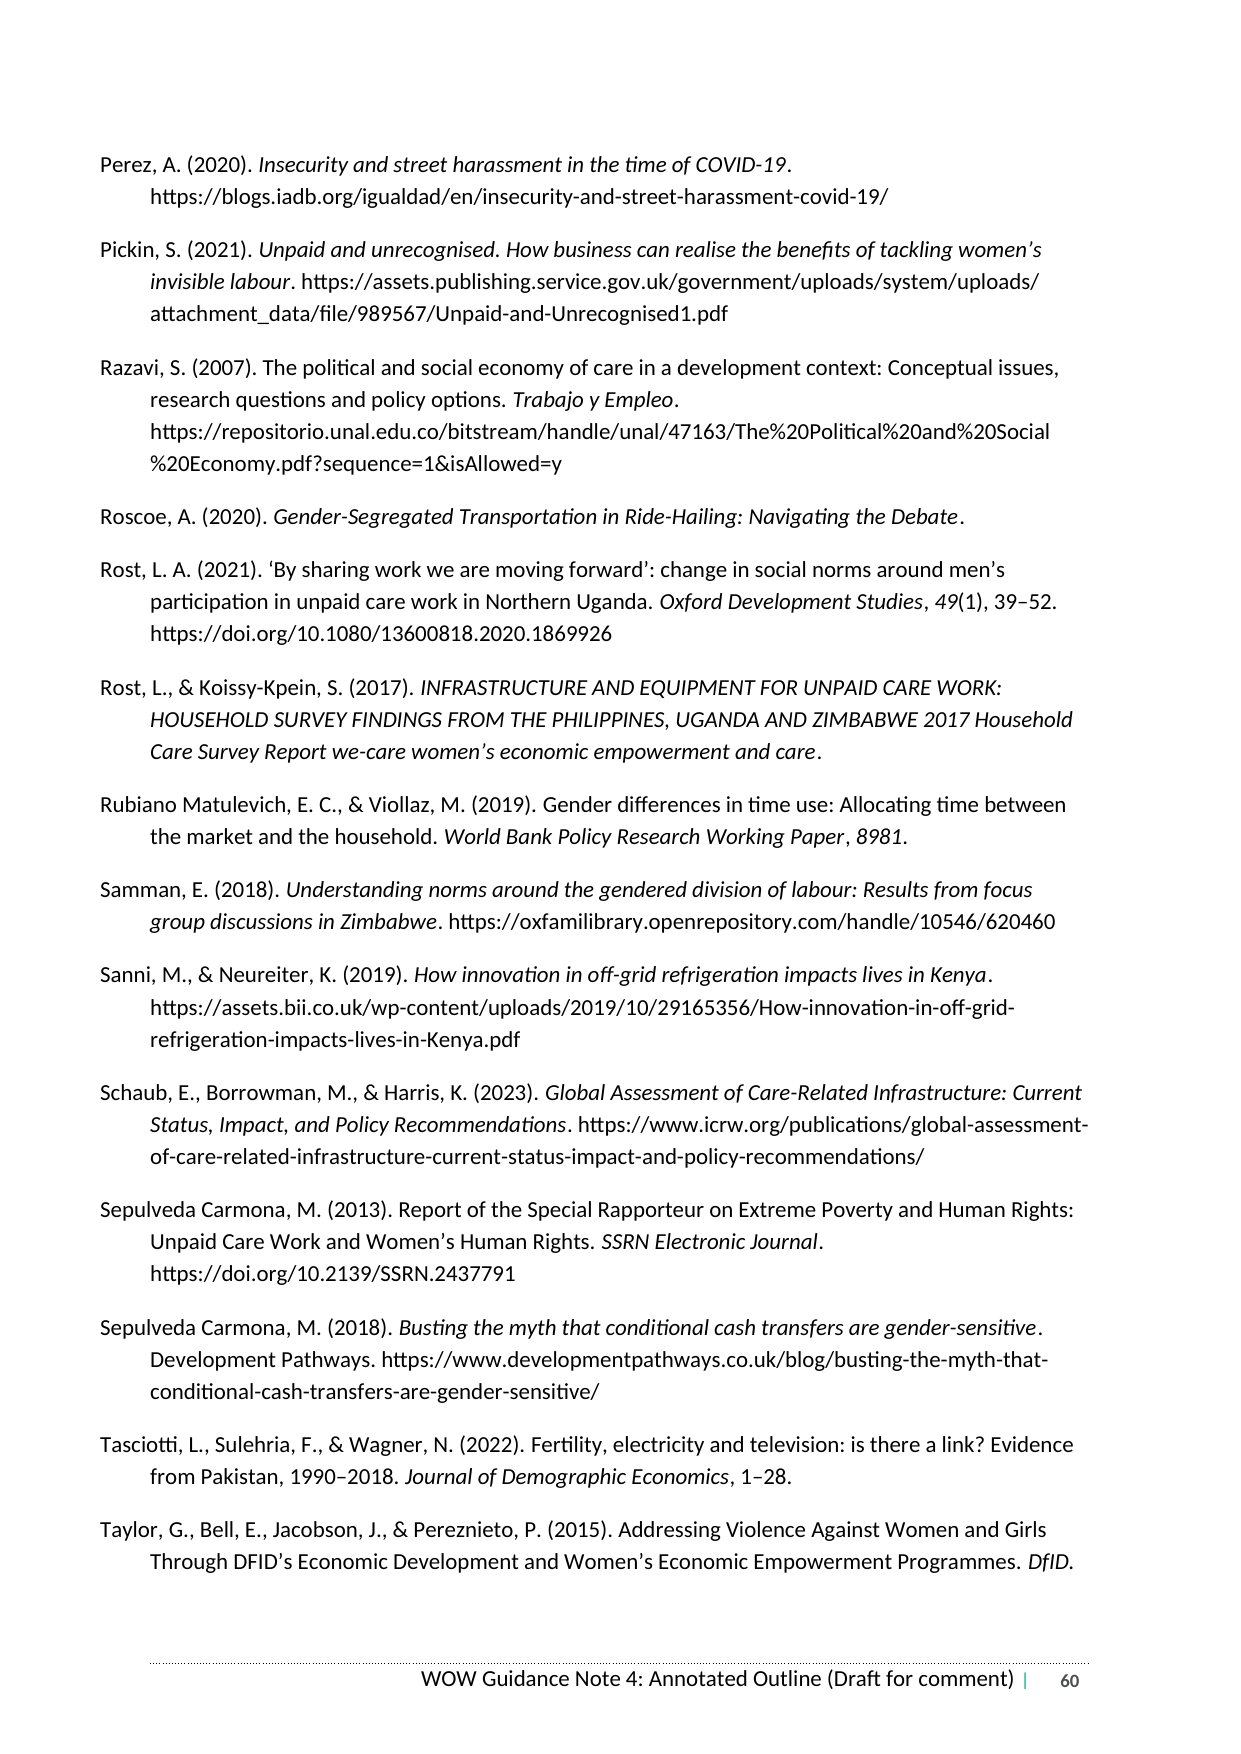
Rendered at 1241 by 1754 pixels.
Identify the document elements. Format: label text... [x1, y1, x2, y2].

text Perez, A. (2020). Insecurity and street harassment in the time of COVID-19. https://blogs.iadb.org/igualdad/en/insecurity-and-street-harassment-covid-19/ [100, 150, 1090, 210]
text Taylor, G., Bell, E., Jacobson, J., & Pereznieto, P. (2015). Addressing Violence Against Women and Girls Through DFID’s Economic Development and Women’s Economic Empowerment Programmes. DfID. [100, 1515, 1090, 1575]
text Roscoe, A. (2020). Gender-Segregated Transportation in Ride-Hailing: Navigating the Debate. [100, 502, 1090, 530]
text Razavi, S. (2007). The political and social economy of care in a development context: Conceptual issues, research questions and policy options. Trabajo y Empleo. https://repositorio.unal.edu.co/bitstream/handle/unal/47163/The%20Political%20and%20Social%20Economy.pdf?sequence=1&isAllowed=y [100, 353, 1090, 477]
text Tasciotti, L., Sulehria, F., & Wagner, N. (2022). Fertility, electricity and television: is there a link? Evidence from Pakistan, 1990–2018. Journal of Demographic Economics, 1–28. [100, 1430, 1090, 1490]
text Rubiano Matulevich, E. C., & Viollaz, M. (2019). Gender differences in time use: Allocating time between the market and the household. World Bank Policy Research Working Paper, 8981. [100, 790, 1090, 850]
text Sepulveda Carmona, M. (2018). Busting the myth that conditional cash transfers are gender-sensitive. Development Pathways. https://www.developmentpathways.co.uk/blog/busting-the-myth-that-conditional-cash-transfers-are-gender-sensitive/ [100, 1313, 1090, 1405]
text Pickin, S. (2021). Unpaid and unrecognised. How business can realise the benefits of tackling women’s invisible labour. https://assets.publishing.service.gov.uk/government/uploads/system/uploads/attachment_data/file/989567/Unpaid-and-Unrecognised1.pdf [100, 235, 1090, 328]
text Sepulveda Carmona, M. (2013). Report of the Special Rapporteur on Extreme Poverty and Human Rights: Unpaid Care Work and Women’s Human Rights. SSRN Electronic Journal. https://doi.org/10.2139/SSRN.2437791 [100, 1195, 1090, 1288]
text Schaub, E., Borrowman, M., & Harris, K. (2023). Global Assessment of Care-Related Infrastructure: Current Status, Impact, and Policy Recommendations. https://www.icrw.org/publications/global-assessment-of-care-related-infrastructure-current-status-impact-and-policy-recommendations/ [100, 1078, 1090, 1170]
text Sanni, M., & Neureiter, K. (2019). How innovation in off-grid refrigeration impacts lives in Kenya. https://assets.bii.co.uk/wp-content/uploads/2019/10/29165356/How-innovation-in-off-grid-refrigeration-impacts-lives-in-Kenya.pdf [100, 960, 1090, 1053]
text Rost, L., & Koissy-Kpein, S. (2017). INFRASTRUCTURE AND EQUIPMENT FOR UNPAID CARE WORK: HOUSEHOLD SURVEY FINDINGS FROM THE PHILIPPINES, UGANDA AND ZIMBABWE 2017 Household Care Survey Report we-care women’s economic empowerment and care. [100, 673, 1090, 765]
text Samman, E. (2018). Understanding norms around the gendered division of labour: Results from focus group discussions in Zimbabwe. https://oxfamilibrary.openrepository.com/handle/10546/620460 [100, 875, 1090, 935]
text Rost, L. A. (2021). ‘By sharing work we are moving forward’: change in social norms around men’s participation in unpaid care work in Northern Uganda. Oxford Development Studies, 49(1), 39–52. https://doi.org/10.1080/13600818.2020.1869926 [100, 555, 1090, 648]
